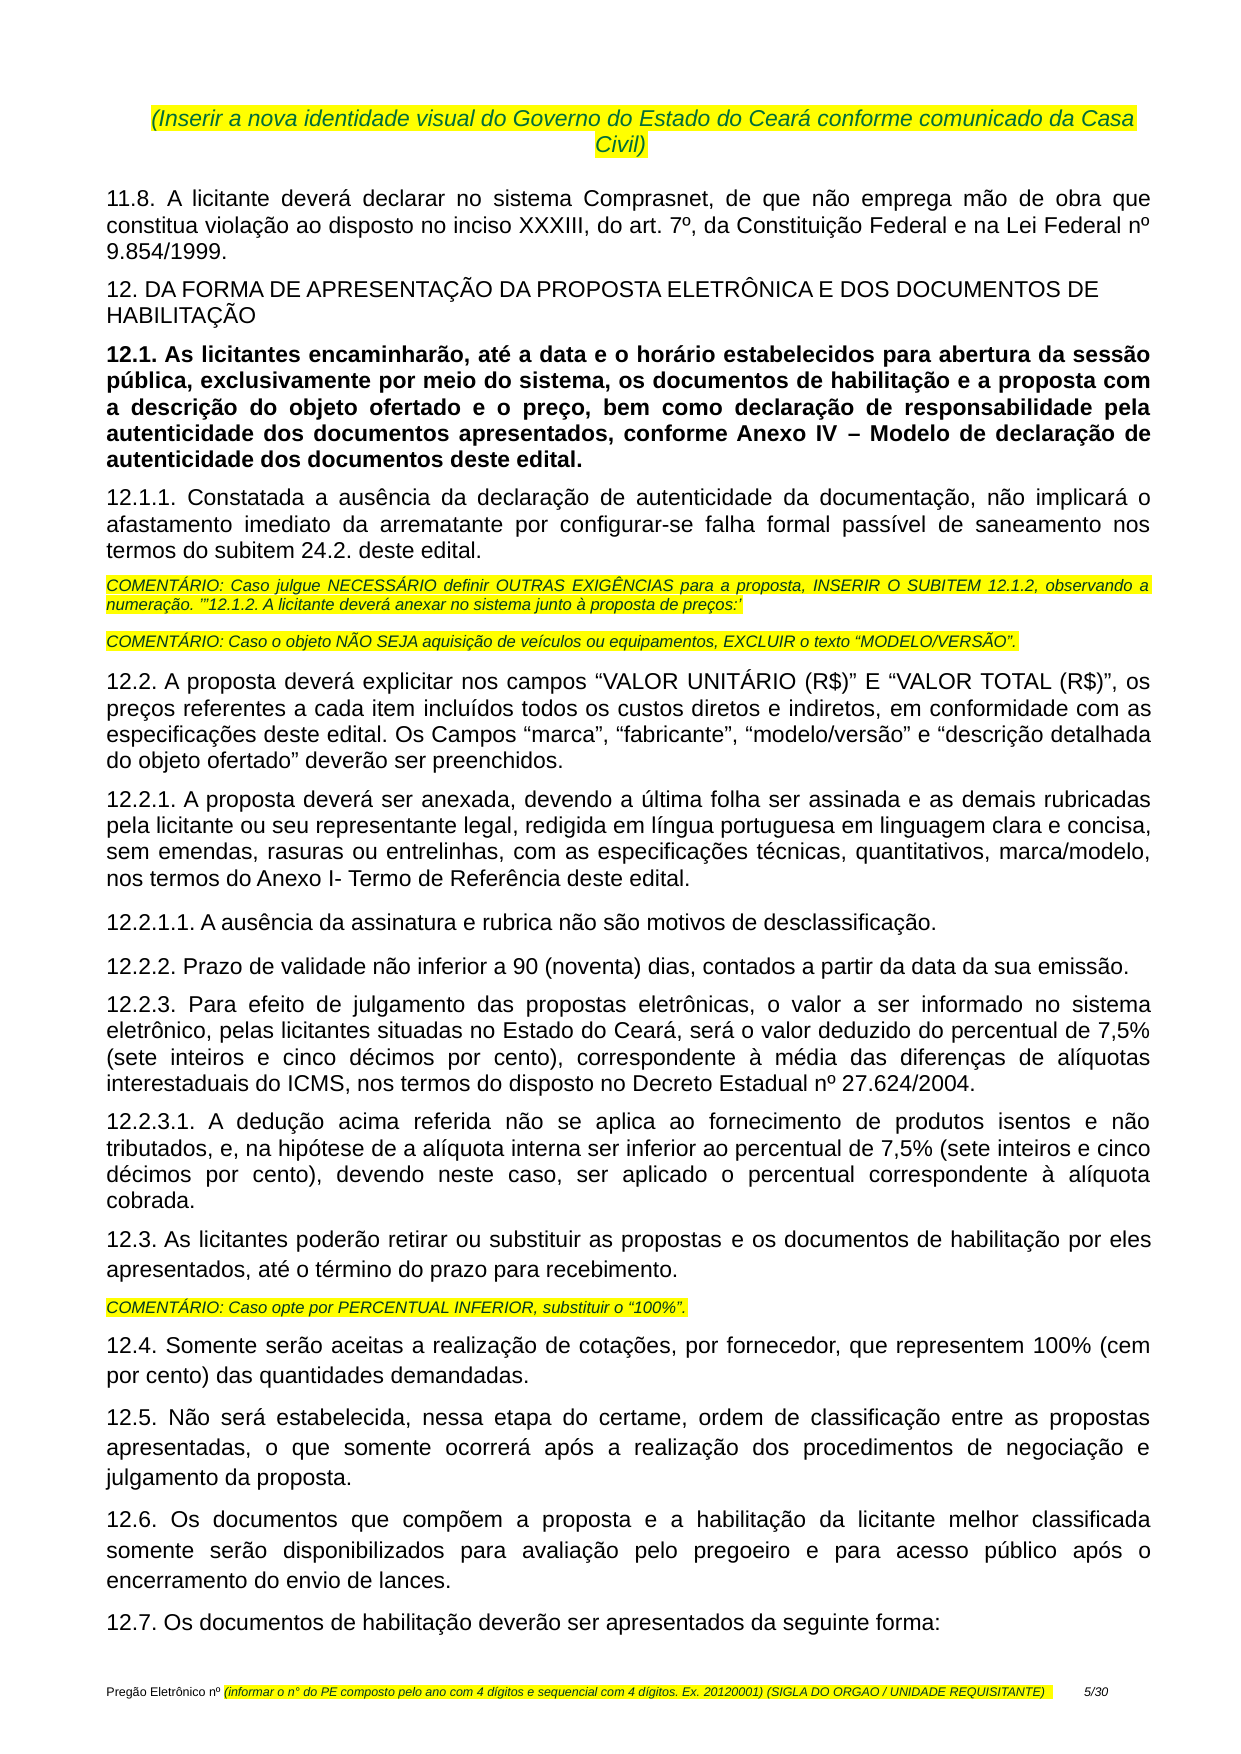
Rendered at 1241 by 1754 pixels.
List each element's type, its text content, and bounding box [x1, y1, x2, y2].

text 12.2.1. A proposta deverá ser anexada, devendo a última folha ser assinada e as demais rubricadas pela licitante ou seu representante legal, redigida em língua portuguesa em linguagem clara e concisa, sem emendas, rasuras ou entrelinhas, com as especificações técnicas, quantitativos, marca/modelo, nos termos do Anexo I- Termo de Referência deste edital. [106, 786, 1152, 891]
text 12.2.1.1. A ausência da assinatura e rubrica não são motivos de desclassificação. [106, 909, 1152, 935]
text 12.2.3. Para efeito de julgamento das propostas eletrônicas, o valor a ser informado no sistema eletrônico, pelas licitantes situadas no Estado do Ceará, será o valor deduzido do percentual de 7,5% (sete inteiros e cinco décimos por cento), correspondente à média das diferenças de alíquotas interestaduais do ICMS, nos termos do disposto no Decreto Estadual nº 27.624/2004. [106, 991, 1152, 1096]
text 12.1.1. Constatada a ausência da declaração de autenticidade da documentação, não implicará o afastamento imediato da arrematante por configurar-se falha formal passível de saneamento nos termos do subitem 24.2. deste edital. [106, 484, 1152, 563]
text 12.2.2. Prazo de validade não inferior a 90 (noventa) dias, contados a partir da data da sua emissão. [106, 953, 1152, 979]
text 12.2. A proposta deverá explicitar nos campos “VALOR UNITÁRIO (R$)” E “VALOR TOTAL (R$)”, os preços referentes a cada item incluídos todos os custos diretos e indiretos, em conformidade com as especificações deste edital. Os Campos “marca”, “fabricante”, “modelo/versão” e “descrição detalhada do objeto ofertado” deverão ser preenchidos. [106, 668, 1152, 774]
list 12.5. Não será estabelecida, nessa etapa do certame, ordem de classificação entre as propostas apresentadas, o que somente ocorrerá após a realização dos procedimentos de negociação e julgamento da proposta. [106, 1404, 1152, 1491]
text COMENTÁRIO: Caso o objeto NÃO SEJA aquisição de veículos ou equipamentos, EXCLUIR o texto “MODELO/VERSÃO”. [106, 631, 1152, 651]
text 12. DA FORMA DE APRESENTAÇÃO DA PROPOSTA ELETRÔNICA E DOS DOCUMENTOS DE HABILITAÇÃO [106, 276, 1152, 329]
text 12.7. Os documentos de habilitação deverão ser apresentados da seguinte forma: [106, 1609, 1152, 1635]
text 11.8. A licitante deverá declarar no sistema Comprasnet, de que não emprega mão de obra que constitua violação ao disposto no inciso XXXIII, do art. 7º, da Constituição Federal e na Lei Federal nº 9.854/1999. [106, 185, 1152, 264]
text 12.1. As licitantes encaminharão, até a data e o horário estabelecidos para abertura da sessão pública, exclusivamente por meio do sistema, os documentos de habilitação e a proposta com a descrição do objeto ofertado e o preço, bem como declaração de responsabilidade pela autenticidade dos documentos apresentados, conforme Anexo IV – Modelo de declaração de autenticidade dos documentos deste edital. [106, 341, 1152, 472]
text 12.2.3.1. A dedução acima referida não se aplica ao fornecimento de produtos isentos e não tributados, e, na hipótese de a alíquota interna ser inferior ao percentual de 7,5% (sete inteiros e cinco décimos por cento), devendo neste caso, ser aplicado o percentual correspondente à alíquota cobrada. [106, 1108, 1152, 1214]
text COMENTÁRIO: Caso julgue NECESSÁRIO definir OUTRAS EXIGÊNCIAS para a proposta, INSERIR O SUBITEM 12.1.2, observando a numeração. ’”12.1.2. A licitante deverá anexar no sistema junto à proposta de preços:’ [106, 575, 1152, 614]
list 12.3. As licitantes poderão retirar ou substituir as propostas e os documentos de habilitação por eles apresentados, até o término do prazo para recebimento. [106, 1226, 1152, 1282]
list 12.4. Somente serão aceitas a realização de cotações, por fornecedor, que representem 100% (cem por cento) das quantidades demandadas. [106, 1332, 1152, 1388]
list 12.6. Os documentos que compõem a proposta e a habilitação da licitante melhor classificada somente serão disponibilizados para avaliação pelo pregoeiro e para acesso público após o encerramento do envio de lances. [106, 1506, 1152, 1593]
list COMENTÁRIO: Caso opte por PERCENTUAL INFERIOR, substituir o “100%”. [106, 1298, 1152, 1317]
